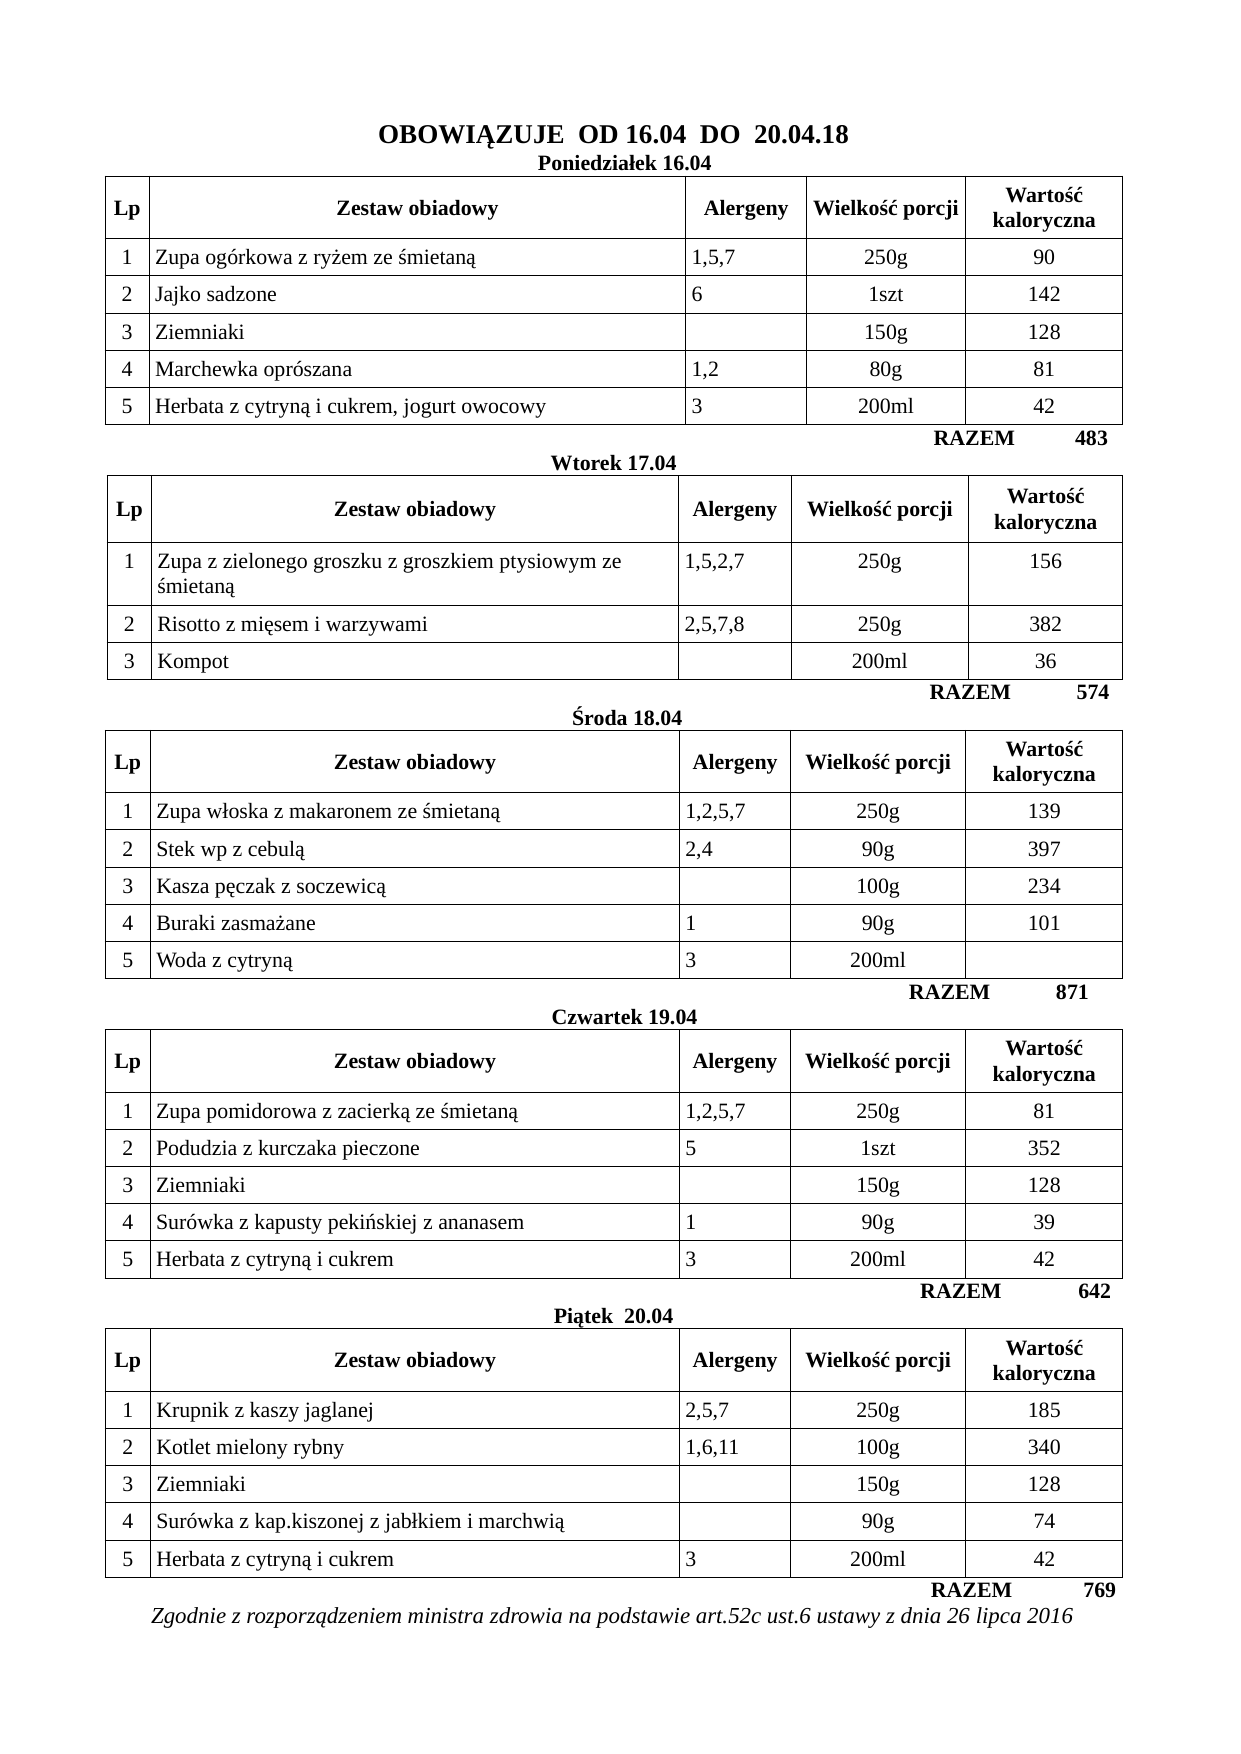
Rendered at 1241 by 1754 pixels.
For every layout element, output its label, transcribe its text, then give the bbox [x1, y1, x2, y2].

table_cell 90g [791, 830, 965, 867]
table_cell 3 [686, 388, 806, 424]
table_cell Surówka z kapusty pekińskiej z ananasem [151, 1204, 679, 1240]
table_cell 1,2,5,7 [680, 1093, 790, 1129]
table_cell 1,6,11 [680, 1429, 790, 1465]
table_cell 352 [966, 1130, 1122, 1166]
table_cell 3 [106, 868, 150, 904]
table_cell Risotto z mięsem i warzywami [152, 606, 678, 642]
table_header Zestaw obiadowy [152, 476, 678, 542]
table_cell 139 [966, 793, 1122, 829]
table_cell 4 [106, 351, 149, 387]
table_cell 101 [966, 905, 1122, 941]
table_header Wielkość porcji [792, 476, 968, 542]
table_cell 42 [966, 1241, 1122, 1277]
table_cell 3 [680, 1541, 790, 1577]
table_cell 1 [680, 905, 790, 941]
table_cell 1,5,7 [686, 239, 806, 275]
table_cell 4 [106, 905, 150, 941]
table_cell 39 [966, 1204, 1122, 1240]
table_header Lp [106, 1030, 150, 1091]
text Wtorek 17.04 [105, 450, 1122, 475]
table_cell 5 [680, 1130, 790, 1166]
table_cell 200ml [791, 942, 965, 978]
table_cell Woda z cytryną [151, 942, 679, 978]
table_cell 2 [106, 276, 149, 312]
table_cell 142 [966, 276, 1122, 312]
table_cell [680, 1503, 790, 1539]
table_cell [680, 868, 790, 904]
table_header Wielkość porcji [807, 177, 965, 238]
table_cell 36 [969, 643, 1122, 679]
table_cell 200ml [792, 643, 968, 679]
table_header Zestaw obiadowy [151, 1329, 679, 1391]
table_cell 200ml [791, 1241, 965, 1277]
table_cell 3 [106, 1466, 150, 1502]
table_cell 340 [966, 1429, 1122, 1465]
table_header Lp [106, 177, 149, 238]
table_cell 100g [791, 868, 965, 904]
table_cell Zupa ogórkowa z ryżem ze śmietaną [150, 239, 685, 275]
table_header Wielkość porcji [791, 1030, 965, 1091]
table_cell Marchewka oprószana [150, 351, 685, 387]
text RAZEM 574 [105, 679, 1122, 704]
table_cell 42 [966, 1541, 1122, 1577]
table_cell 1 [106, 239, 149, 275]
table_header Wartość kaloryczna [969, 476, 1122, 542]
table_cell 5 [106, 1541, 150, 1577]
table_cell 397 [966, 830, 1122, 867]
table_cell 200ml [791, 1541, 965, 1577]
table_cell Herbata z cytryną i cukrem, jogurt owocowy [150, 388, 685, 424]
table_cell Zupa z zielonego groszku z groszkiem ptysiowym ze śmietaną [152, 543, 678, 604]
text RAZEM 642 [105, 1279, 1122, 1303]
table_header Wartość kaloryczna [966, 1030, 1122, 1091]
table_cell Zupa włoska z makaronem ze śmietaną [151, 793, 679, 829]
table_header Zestaw obiadowy [151, 731, 679, 792]
table_cell 1,2 [686, 351, 806, 387]
text Zgodnie z rozporządzeniem ministra zdrowia na podstawie art.52c ust.6 ustawy z dnia 26 lipca 2016 [105, 1602, 1122, 1629]
table_cell 3 [680, 942, 790, 978]
table_cell Jajko sadzone [150, 276, 685, 312]
table_cell 3 [106, 314, 149, 349]
table_cell 250g [792, 606, 968, 642]
table_cell 128 [966, 1466, 1122, 1502]
table_cell Podudzia z kurczaka pieczone [151, 1130, 679, 1166]
table_cell 2,4 [680, 830, 790, 867]
table_cell Zupa pomidorowa z zacierką ze śmietaną [151, 1093, 679, 1129]
table_cell 250g [791, 793, 965, 829]
table_header Alergeny [680, 731, 790, 792]
table_cell 3 [680, 1241, 790, 1277]
table_header Lp [108, 476, 151, 542]
table_cell 4 [106, 1204, 150, 1240]
table_header Wartość kaloryczna [966, 731, 1122, 792]
table_cell Stek wp z cebulą [151, 830, 679, 867]
table_header Wartość kaloryczna [966, 177, 1122, 238]
table_cell 3 [108, 643, 151, 679]
table_cell 3 [106, 1167, 150, 1203]
table_cell 200ml [807, 388, 965, 424]
table_cell 5 [106, 942, 150, 978]
table_header Wielkość porcji [791, 1329, 965, 1391]
table_cell 1 [680, 1204, 790, 1240]
table_cell [686, 314, 806, 349]
table_cell 250g [791, 1392, 965, 1428]
table_cell 150g [791, 1466, 965, 1502]
text RAZEM 483 [105, 425, 1122, 450]
table_cell 2 [106, 1429, 150, 1465]
table_cell Kompot [152, 643, 678, 679]
table_cell 74 [966, 1503, 1122, 1539]
table_cell 382 [969, 606, 1122, 642]
table_cell Ziemniaki [151, 1167, 679, 1203]
text Poniedziałek 16.04 [105, 149, 1122, 176]
table_cell 2,5,7,8 [679, 606, 791, 642]
text OBOWIĄZUJE OD 16.04 DO 20.04.18 [105, 118, 1122, 149]
table_header Alergeny [686, 177, 806, 238]
text Piątek 20.04 [105, 1303, 1122, 1328]
table_cell [680, 1466, 790, 1502]
table_cell Surówka z kap.kiszonej z jabłkiem i marchwią [151, 1503, 679, 1539]
table_cell 90g [791, 905, 965, 941]
table_cell Kasza pęczak z soczewicą [151, 868, 679, 904]
table_cell 42 [966, 388, 1122, 424]
table_cell 185 [966, 1392, 1122, 1428]
table_cell 1,2,5,7 [680, 793, 790, 829]
table_cell 1 [106, 793, 150, 829]
table_cell Buraki zasmażane [151, 905, 679, 941]
table_cell 90g [791, 1503, 965, 1539]
text RAZEM 871 [105, 979, 1122, 1004]
table_header Wartość kaloryczna [966, 1329, 1122, 1391]
table_cell 90g [791, 1204, 965, 1240]
table_cell Ziemniaki [150, 314, 685, 349]
table_cell 2 [106, 1130, 150, 1166]
table_cell 250g [792, 543, 968, 604]
table_cell 1 [106, 1093, 150, 1129]
table_cell 234 [966, 868, 1122, 904]
table_cell 81 [966, 1093, 1122, 1129]
table_cell 1,5,2,7 [679, 543, 791, 604]
table_cell 1 [106, 1392, 150, 1428]
table_cell 81 [966, 351, 1122, 387]
table_header Zestaw obiadowy [151, 1030, 679, 1091]
table_cell 90 [966, 239, 1122, 275]
text RAZEM 769 [105, 1578, 1122, 1602]
table_cell 2 [108, 606, 151, 642]
table_header Alergeny [679, 476, 791, 542]
table_cell Ziemniaki [151, 1466, 679, 1502]
table_cell Kotlet mielony rybny [151, 1429, 679, 1465]
table_cell 250g [791, 1093, 965, 1129]
table_cell [679, 643, 791, 679]
table_cell 5 [106, 1241, 150, 1277]
table_header Zestaw obiadowy [150, 177, 685, 238]
table_cell 2,5,7 [680, 1392, 790, 1428]
table_header Wielkość porcji [791, 731, 965, 792]
table_cell 250g [807, 239, 965, 275]
table_cell 150g [791, 1167, 965, 1203]
table_cell 128 [966, 314, 1122, 349]
table_cell 156 [969, 543, 1122, 604]
table_cell 5 [106, 388, 149, 424]
table_cell 150g [807, 314, 965, 349]
table_header Lp [106, 731, 150, 792]
table_header Alergeny [680, 1329, 790, 1391]
text Środa 18.04 [105, 704, 1122, 730]
table_cell [966, 942, 1122, 978]
table_header Alergeny [680, 1030, 790, 1091]
table_cell [680, 1167, 790, 1203]
table_cell 80g [807, 351, 965, 387]
table_cell 6 [686, 276, 806, 312]
table_cell 2 [106, 830, 150, 867]
table_cell 1 [108, 543, 151, 604]
table_header Lp [106, 1329, 150, 1391]
table_cell 1szt [791, 1130, 965, 1166]
table_cell Herbata z cytryną i cukrem [151, 1241, 679, 1277]
table_cell 1szt [807, 276, 965, 312]
table_cell Krupnik z kaszy jaglanej [151, 1392, 679, 1428]
table_cell Herbata z cytryną i cukrem [151, 1541, 679, 1577]
table_cell 4 [106, 1503, 150, 1539]
table_cell 128 [966, 1167, 1122, 1203]
text Czwartek 19.04 [105, 1004, 1122, 1029]
table_cell 100g [791, 1429, 965, 1465]
